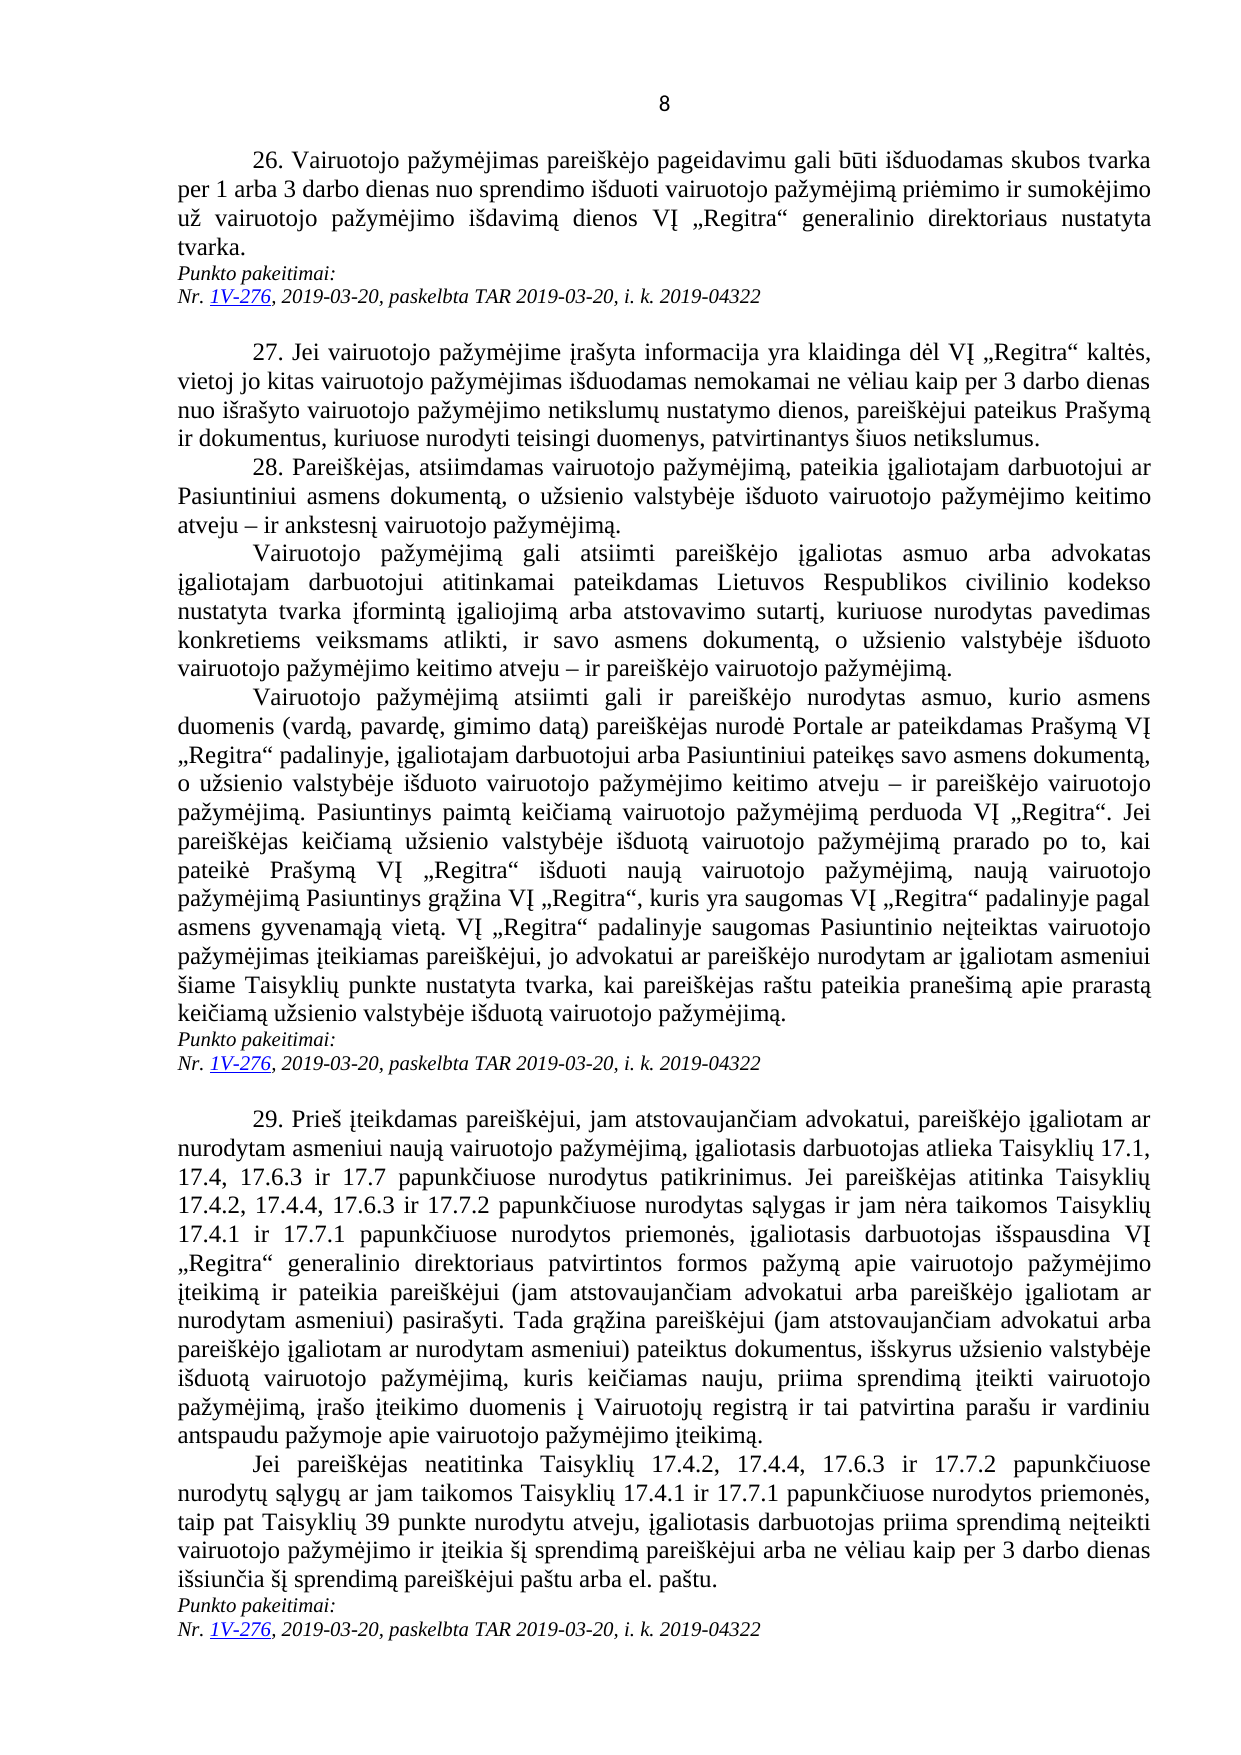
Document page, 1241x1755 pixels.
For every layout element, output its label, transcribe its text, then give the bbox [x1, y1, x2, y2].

text Punkto pakeitimai: [177, 1593, 1152, 1617]
text Nr. 1V-276, 2019-03-20, paskelbta TAR 2019-03-20, i. k. 2019-04322 [177, 284, 1152, 308]
text 26. Vairuotojo pažymėjimas pareiškėjo pageidavimu gali būti išduodamas skubos tvarka per 1 arba 3 darbo dienas nuo sprendimo išduoti vairuotojo pažymėjimą priėmimo ir sumokėjimo už vairuotojo pažymėjimo išdavimą dienos VĮ „Regitra“ generalinio direktoriaus nustatyta tvarka. [177, 145, 1152, 260]
text Jei pareiškėjas neatitinka Taisyklių 17.4.2, 17.4.4, 17.6.3 ir 17.7.2 papunkčiuose nurodytų sąlygų ar jam taikomos Taisyklių 17.4.1 ir 17.7.1 papunkčiuose nurodytos priemonės, taip pat Taisyklių 39 punkte nurodytu atveju, įgaliotasis darbuotojas priima sprendimą neįteikti vairuotojo pažymėjimo ir įteikia šį sprendimą pareiškėjui arba ne vėliau kaip per 3 darbo dienas išsiunčia šį sprendimą pareiškėjui paštu arba el. paštu. [177, 1449, 1152, 1593]
text Punkto pakeitimai: [177, 1027, 1152, 1051]
text Nr. 1V-276, 2019-03-20, paskelbta TAR 2019-03-20, i. k. 2019-04322 [177, 1617, 1152, 1641]
text 28. Pareiškėjas, atsiimdamas vairuotojo pažymėjimą, pateikia įgaliotajam darbuotojui ar Pasiuntiniui asmens dokumentą, o užsienio valstybėje išduoto vairuotojo pažymėjimo keitimo atveju – ir ankstesnį vairuotojo pažymėjimą. [177, 452, 1152, 538]
text Punkto pakeitimai: [177, 260, 1152, 284]
text Vairuotojo pažymėjimą gali atsiimti pareiškėjo įgaliotas asmuo arba advokatas įgaliotajam darbuotojui atitinkamai pateikdamas Lietuvos Respublikos civilinio kodekso nustatyta tvarka įformintą įgaliojimą arba atstovavimo sutartį, kuriuose nurodytas pavedimas konkretiems veiksmams atlikti, ir savo asmens dokumentą, o užsienio valstybėje išduoto vairuotojo pažymėjimo keitimo atveju – ir pareiškėjo vairuotojo pažymėjimą. [177, 538, 1152, 682]
text 29. Prieš įteikdamas pareiškėjui, jam atstovaujančiam advokatui, pareiškėjo įgaliotam ar nurodytam asmeniui naują vairuotojo pažymėjimą, įgaliotasis darbuotojas atlieka Taisyklių 17.1, 17.4, 17.6.3 ir 17.7 papunkčiuose nurodytus patikrinimus. Jei pareiškėjas atitinka Taisyklių 17.4.2, 17.4.4, 17.6.3 ir 17.7.2 papunkčiuose nurodytas sąlygas ir jam nėra taikomos Taisyklių 17.4.1 ir 17.7.1 papunkčiuose nurodytos priemonės, įgaliotasis darbuotojas išspausdina VĮ „Regitra“ generalinio direktoriaus patvirtintos formos pažymą apie vairuotojo pažymėjimo įteikimą ir pateikia pareiškėjui (jam atstovaujančiam advokatui arba pareiškėjo įgaliotam ar nurodytam asmeniui) pasirašyti. Tada grąžina pareiškėjui (jam atstovaujančiam advokatui arba pareiškėjo įgaliotam ar nurodytam asmeniui) pateiktus dokumentus, išskyrus užsienio valstybėje išduotą vairuotojo pažymėjimą, kuris keičiamas nauju, priima sprendimą įteikti vairuotojo pažymėjimą, įrašo įteikimo duomenis į Vairuotojų registrą ir tai patvirtina parašu ir vardiniu antspaudu pažymoje apie vairuotojo pažymėjimo įteikimą. [177, 1104, 1152, 1449]
text 27. Jei vairuotojo pažymėjime įrašyta informacija yra klaidinga dėl VĮ „Regitra“ kaltės, vietoj jo kitas vairuotojo pažymėjimas išduodamas nemokamai ne vėliau kaip per 3 darbo dienas nuo išrašyto vairuotojo pažymėjimo netikslumų nustatymo dienos, pareiškėjui pateikus Prašymą ir dokumentus, kuriuose nurodyti teisingi duomenys, patvirtinantys šiuos netikslumus. [177, 337, 1152, 452]
text Nr. 1V-276, 2019-03-20, paskelbta TAR 2019-03-20, i. k. 2019-04322 [177, 1051, 1152, 1075]
text Vairuotojo pažymėjimą atsiimti gali ir pareiškėjo nurodytas asmuo, kurio asmens duomenis (vardą, pavardę, gimimo datą) pareiškėjas nurodė Portale ar pateikdamas Prašymą VĮ „Regitra“ padalinyje, įgaliotajam darbuotojui arba Pasiuntiniui pateikęs savo asmens dokumentą, o užsienio valstybėje išduoto vairuotojo pažymėjimo keitimo atveju – ir pareiškėjo vairuotojo pažymėjimą. Pasiuntinys paimtą keičiamą vairuotojo pažymėjimą perduoda VĮ „Regitra“. Jei pareiškėjas keičiamą užsienio valstybėje išduotą vairuotojo pažymėjimą prarado po to, kai pateikė Prašymą VĮ „Regitra“ išduoti naują vairuotojo pažymėjimą, naują vairuotojo pažymėjimą Pasiuntinys grąžina VĮ „Regitra“, kuris yra saugomas VĮ „Regitra“ padalinyje pagal asmens gyvenamąją vietą. VĮ „Regitra“ padalinyje saugomas Pasiuntinio neįteiktas vairuotojo pažymėjimas įteikiamas pareiškėjui, jo advokatui ar pareiškėjo nurodytam ar įgaliotam asmeniui šiame Taisyklių punkte nustatyta tvarka, kai pareiškėjas raštu pateikia pranešimą apie prarastą keičiamą užsienio valstybėje išduotą vairuotojo pažymėjimą. [177, 682, 1152, 1027]
